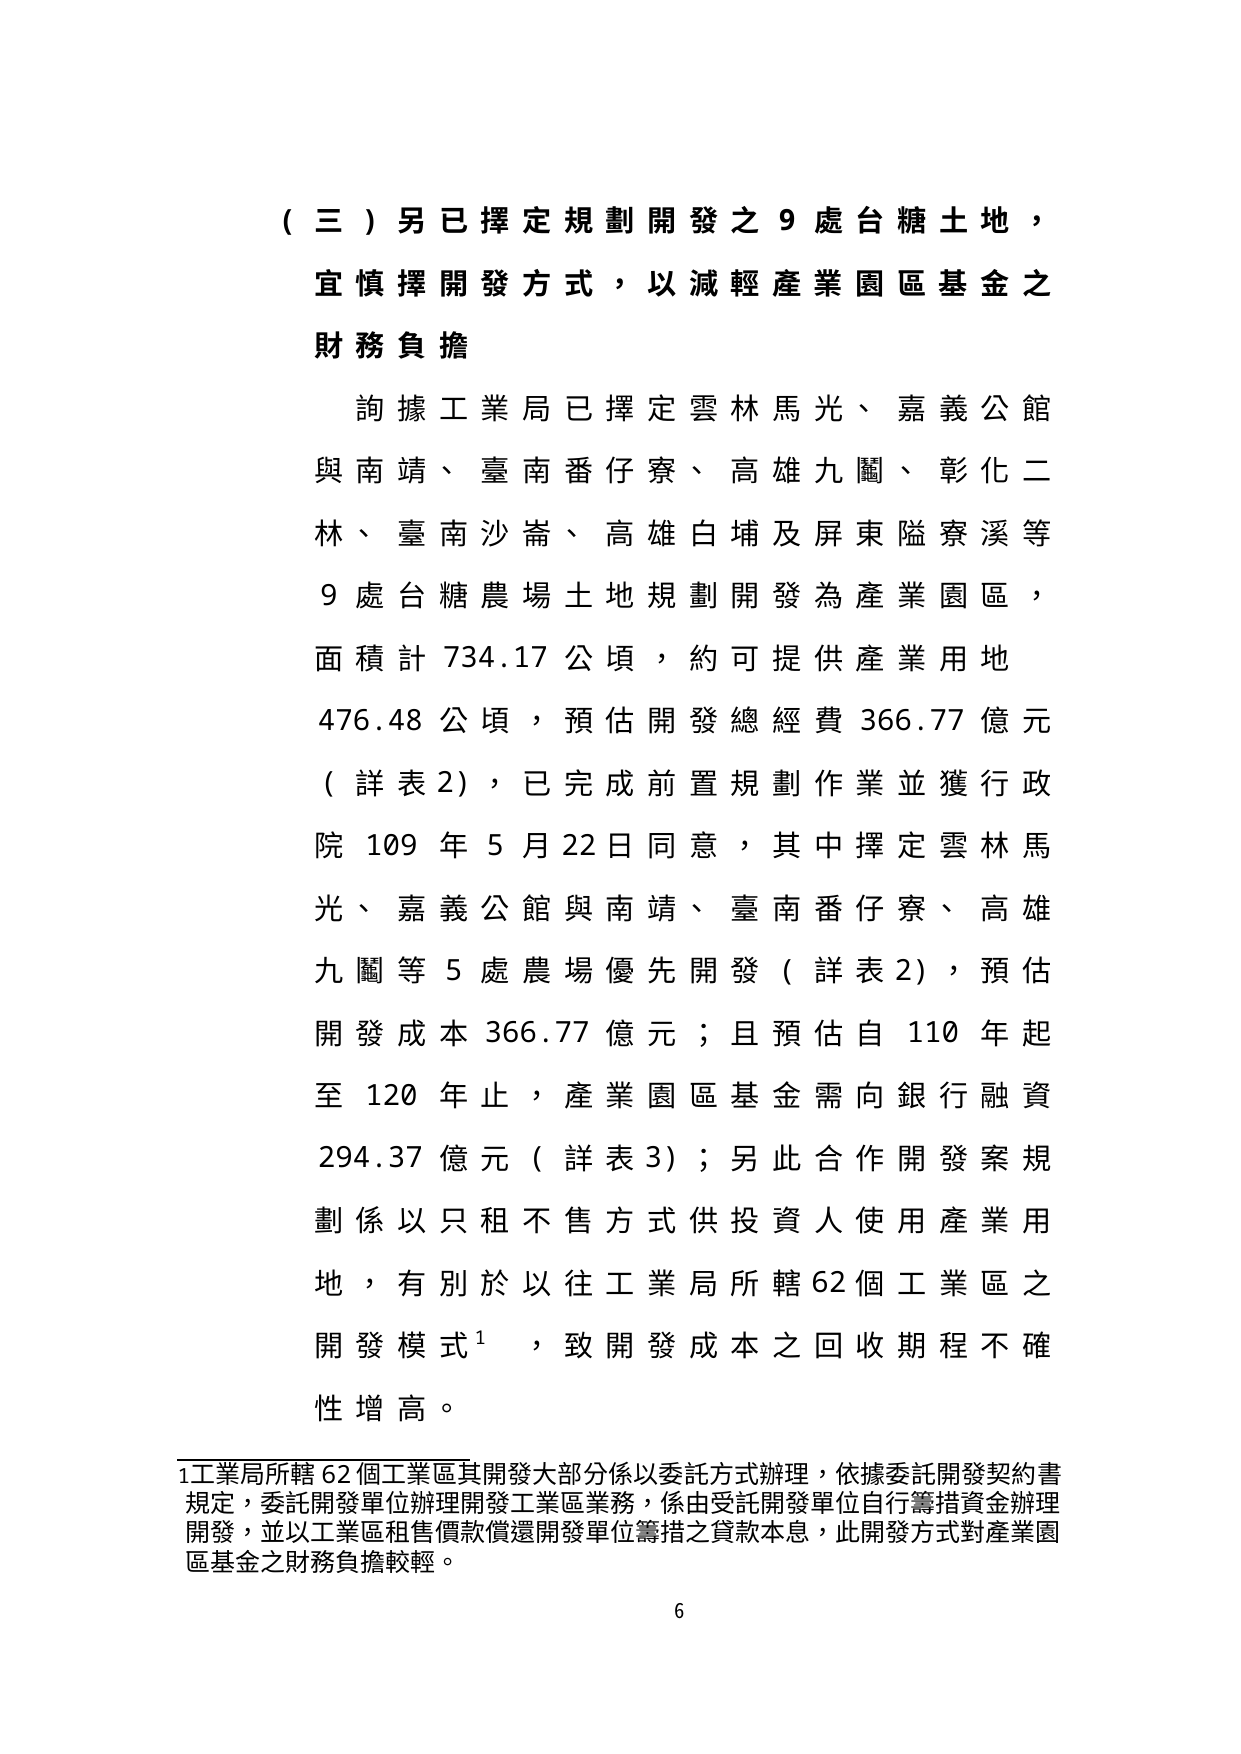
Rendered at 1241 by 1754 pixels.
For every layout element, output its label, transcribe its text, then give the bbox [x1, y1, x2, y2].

text (三)另已擇定規劃開發之9處台糖土地，宜慎擇開發方式，以減輕產業園區基金之財務負擔 [242, 177, 1058, 365]
text 詢據工業局已擇定雲林馬光、嘉義公館與南靖、臺南番仔寮、高雄九鬮、彰化二林、臺南沙崙、高雄白埔及屏東隘寮溪等9處台糖農場土地規劃開發為產業園區，面積計734.17公頃，約可提供產業用地476.48公頃，預估開發總經費366.77億元(詳表2)，已完成前置規劃作業並獲行政院109年5月22日同意，其中擇定雲林馬光、嘉義公館與南靖、臺南番仔寮、高雄九鬮等5處農場優先開發(詳表2)，預估開發成本366.77億元；且預估自110年起至120年止，產業園區基金需向銀行融資294.37億元(詳表3)；另此合作開發案規劃係以只租不售方式供投資人使用產業用地，有別於以往工業局所轄62個工業區之開發模式，致開發成本之回收期程不確性增高。 [271, 365, 1058, 1427]
text 工業局所轄62個工業區其開發大部分係以委託方式辦理，依據委託開發契約書規定，委託開發單位辦理開發工業區業務，係由受託開發單位自行籌措資金辦理開發，並以工業區租售價款償還開發單位籌措之貸款本息，此開發方式對產業園區基金之財務負擔較輕。 [177, 1460, 1063, 1577]
